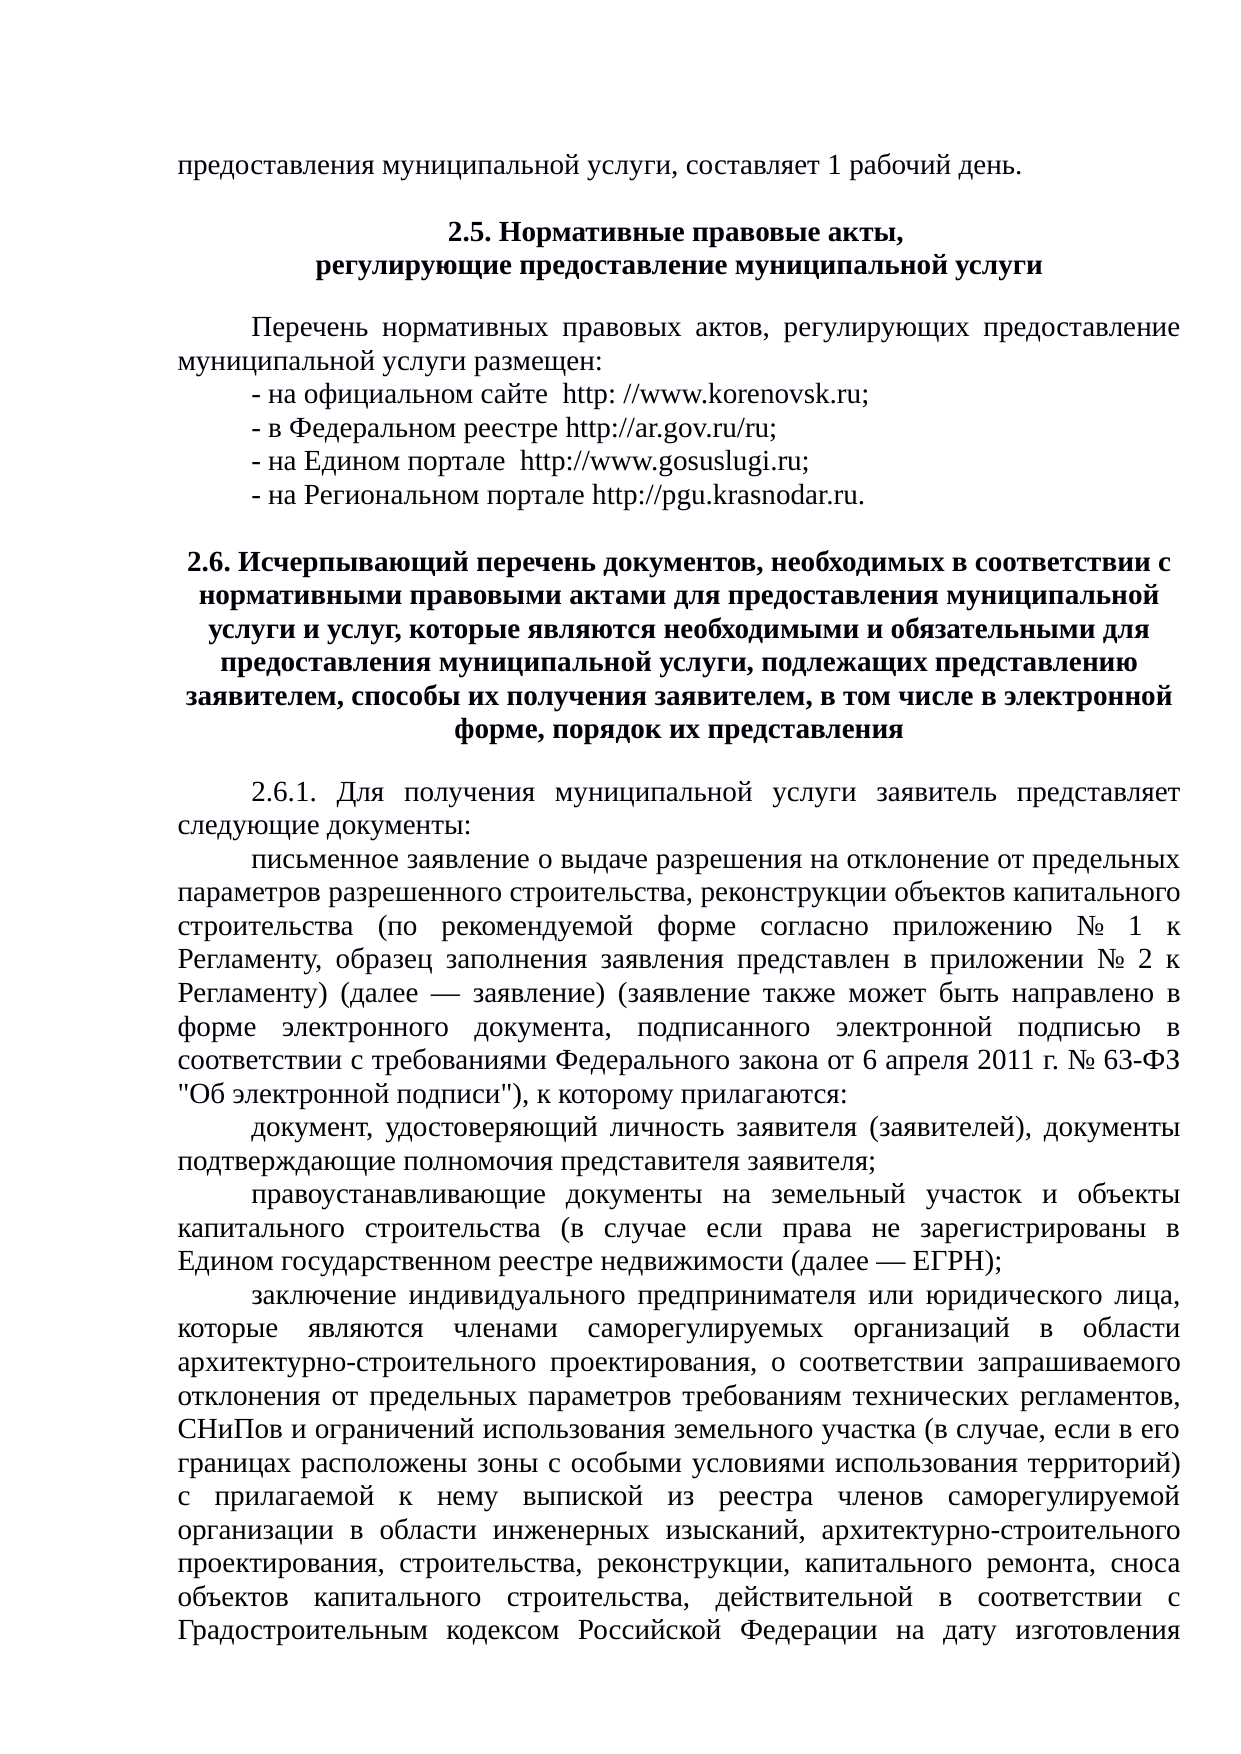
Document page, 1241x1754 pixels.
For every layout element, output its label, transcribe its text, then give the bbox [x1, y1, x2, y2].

text 2.5. Нормативные правовые акты, [177, 214, 1181, 247]
text документ, удостоверяющий личность заявителя (заявителей), документы подтверждающие полномочия представителя заявителя; [177, 1109, 1181, 1176]
text - на официальном сайте http: //www.korenovsk.ru; [177, 376, 1181, 410]
text заключение индивидуального предпринимателя или юридического лица, которые являются членами саморегулируемых организаций в области архитектурно-строительного проектирования, о соответствии запрашиваемого отклонения от предельных параметров требованиям технических регламентов, СНиПов и ограничений использования земельного участка (в случае, если в его границах расположены зоны с особыми условиями использования территорий) с прилагаемой к нему выпиской из реестра членов саморегулируемой организации в области инженерных изысканий, архитектурно-строительного проектирования, строительства, реконструкции, капитального ремонта, сноса объектов капитального строительства, действительной в соответствии с Градостроительным кодексом Российской Федерации на дату изготовления [177, 1277, 1181, 1646]
text письменное заявление о выдаче разрешения на отклонение от предельных параметров разрешенного строительства, реконструкции объектов капитального строительства (по рекомендуемой форме согласно приложению № 1 к Регламенту, образец заполнения заявления представлен в приложении № 2 к Регламенту) (далее — заявление) (заявление также может быть направлено в форме электронного документа, подписанного электронной подписью в соответствии с требованиями Федерального закона от 6 апреля 2011 г. № 63-ФЗ "Об электронной подписи"), к которому прилагаются: [177, 841, 1181, 1109]
text правоустанавливающие документы на земельный участок и объекты капитального строительства (в случае если права не зарегистрированы в Едином государственном реестре недвижимости (далее — ЕГРН); [177, 1176, 1181, 1277]
text регулирующие предоставление муниципальной услуги [177, 247, 1181, 281]
text - на Едином портале http://www.gosuslugi.ru; [177, 443, 1181, 477]
text - на Региональном портале http://pgu.krasnodar.ru. [177, 477, 1181, 510]
text предоставления муниципальной услуги, составляет 1 рабочий день. [177, 147, 1181, 180]
text Перечень нормативных правовых актов, регулирующих предоставление муниципальной услуги размещен: [177, 309, 1181, 376]
text 2.6. Исчерпывающий перечень документов, необходимых в соответствии с нормативными правовыми актами для предоставления муниципальной услуги и услуг, которые являются необходимыми и обязательными для предоставления муниципальной услуги, подлежащих представлению заявителем, способы их получения заявителем, в том числе в электронной форме, порядок их представления [177, 544, 1181, 745]
text - в Федеральном реестре http://ar.gov.ru/ru; [177, 410, 1181, 443]
text 2.6.1. Для получения муниципальной услуги заявитель представляет следующие документы: [177, 774, 1181, 841]
